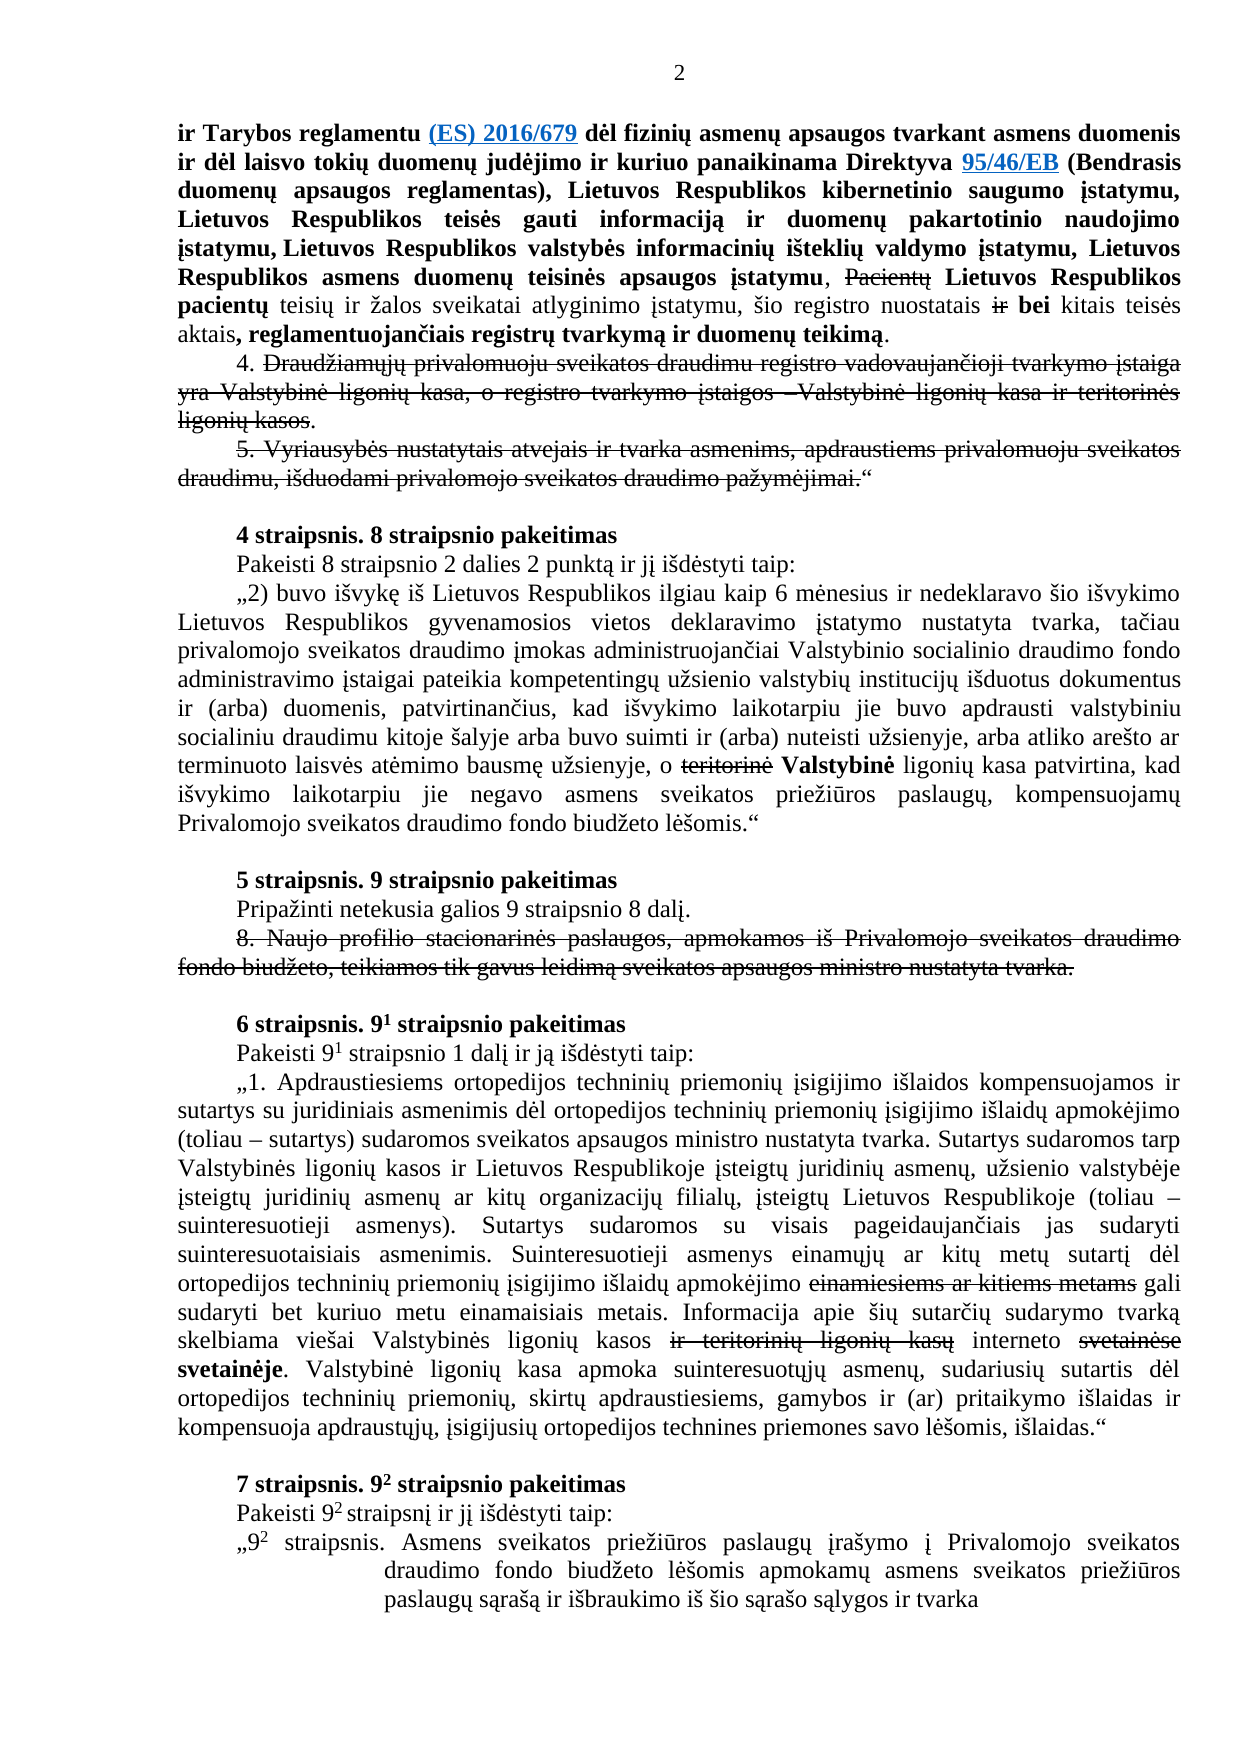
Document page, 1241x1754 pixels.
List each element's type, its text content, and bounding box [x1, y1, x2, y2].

text 4 straipsnis. 8 straipsnio pakeitimas [177, 521, 1181, 549]
text „92 straipsnis. Asmens sveikatos priežiūros paslaugų įrašymo į Privalomojo sveikatos draudimo fondo biudžeto lėšomis apmokamų asmens sveikatos priežiūros paslaugų sąrašą ir išbraukimo iš šio sąrašo sąlygos ir tvarka [236, 1527, 1181, 1613]
text 5 straipsnis. 9 straipsnio pakeitimas [177, 866, 1181, 894]
text „1. Apdraustiesiems ortopedijos techninių priemonių įsigijimo išlaidos kompensuojamos ir sutartys su juridiniais asmenimis dėl ortopedijos techninių priemonių įsigijimo išlaidų apmokėjimo (toliau – sutartys) sudaromos sveikatos apsaugos ministro nustatyta tvarka. Sutartys sudaromos tarp Valstybinės ligonių kasos ir Lietuvos Respublikoje įsteigtų juridinių asmenų, užsienio valstybėje įsteigtų juridinių asmenų ar kitų organizacijų filialų, įsteigtų Lietuvos Respublikoje (toliau – suinteresuotieji asmenys). Sutartys sudaromos su visais pageidaujančiais jas sudaryti suinteresuotaisiais asmenimis. Suinteresuotieji asmenys einamųjų ar kitų metų sutartį dėl ortopedijos techninių priemonių įsigijimo išlaidų apmokėjimo einamiesiems ar kitiems metams gali sudaryti bet kuriuo metu einamaisiais metais. Informacija apie šių sutarčių sudarymo tvarką skelbiama viešai Valstybinės ligonių kasos ir teritorinių ligonių kasų interneto svetainėse svetainėje. Valstybinė ligonių kasa apmoka suinteresuotųjų asmenų, sudariusių sutartis dėl ortopedijos techninių priemonių, skirtų apdraustiesiems, gamybos ir (ar) pritaikymo išlaidas ir kompensuoja apdraustųjų, įsigijusių ortopedijos technines priemones savo lėšomis, išlaidas.“ [177, 1067, 1181, 1441]
text Pakeisti 91 straipsnio 1 dalį ir ją išdėstyti taip: [177, 1038, 1181, 1067]
text 7 straipsnis. 92 straipsnio pakeitimas [177, 1469, 1181, 1498]
text ir Tarybos reglamentu (ES) 2016/679 dėl fizinių asmenų apsaugos tvarkant asmens duomenis ir dėl laisvo tokių duomenų judėjimo ir kuriuo panaikinama Direktyva 95/46/EB (Bendrasis duomenų apsaugos reglamentas), Lietuvos Respublikos kibernetinio saugumo įstatymu, Lietuvos Respublikos teisės gauti informaciją ir duomenų pakartotinio naudojimo įstatymu, Lietuvos Respublikos valstybės informacinių išteklių valdymo įstatymu, Lietuvos Respublikos asmens duomenų teisinės apsaugos įstatymu, Pacientų Lietuvos Respublikos pacientų teisių ir žalos sveikatai atlyginimo įstatymu, šio registro nuostatais ir bei kitais teisės aktais, reglamentuojančiais registrų tvarkymą ir duomenų teikimą. [177, 118, 1181, 348]
text Pakeisti 92 straipsnį ir jį išdėstyti taip: [177, 1498, 1181, 1527]
text 4. Draudžiamųjų privalomuoju sveikatos draudimu registro vadovaujančioji tvarkymo įstaiga yra Valstybinė ligonių kasa, o registro tvarkymo įstaigos –Valstybinė ligonių kasa ir teritorinės ligonių kasos. [177, 348, 1181, 434]
text „2) buvo išvykę iš Lietuvos Respublikos ilgiau kaip 6 mėnesius ir nedeklaravo šio išvykimo Lietuvos Respublikos gyvenamosios vietos deklaravimo įstatymo nustatyta tvarka, tačiau privalomojo sveikatos draudimo įmokas administruojančiai Valstybinio socialinio draudimo fondo administravimo įstaigai pateikia kompetentingų užsienio valstybių institucijų išduotus dokumentus ir (arba) duomenis, patvirtinančius, kad išvykimo laikotarpiu jie buvo apdrausti valstybiniu socialiniu draudimu kitoje šalyje arba buvo suimti ir (arba) nuteisti užsienyje, arba atliko arešto ar terminuoto laisvės atėmimo bausmę užsienyje, o teritorinė Valstybinė ligonių kasa patvirtina, kad išvykimo laikotarpiu jie negavo asmens sveikatos priežiūros paslaugų, kompensuojamų Privalomojo sveikatos draudimo fondo biudžeto lėšomis.“ [177, 578, 1181, 837]
text Pripažinti netekusia galios 9 straipsnio 8 dalį. [177, 894, 1181, 923]
text Pakeisti 8 straipsnio 2 dalies 2 punktą ir jį išdėstyti taip: [236, 549, 1181, 578]
text 8. Naujo profilio stacionarinės paslaugos, apmokamos iš Privalomojo sveikatos draudimo fondo biudžeto, teikiamos tik gavus leidimą sveikatos apsaugos ministro nustatyta tvarka. [177, 923, 1181, 981]
text 6 straipsnis. 91 straipsnio pakeitimas [177, 1009, 1181, 1038]
text 5. Vyriausybės nustatytais atvejais ir tvarka asmenims, apdraustiems privalomuoju sveikatos draudimu, išduodami privalomojo sveikatos draudimo pažymėjimai.“ [177, 434, 1181, 492]
